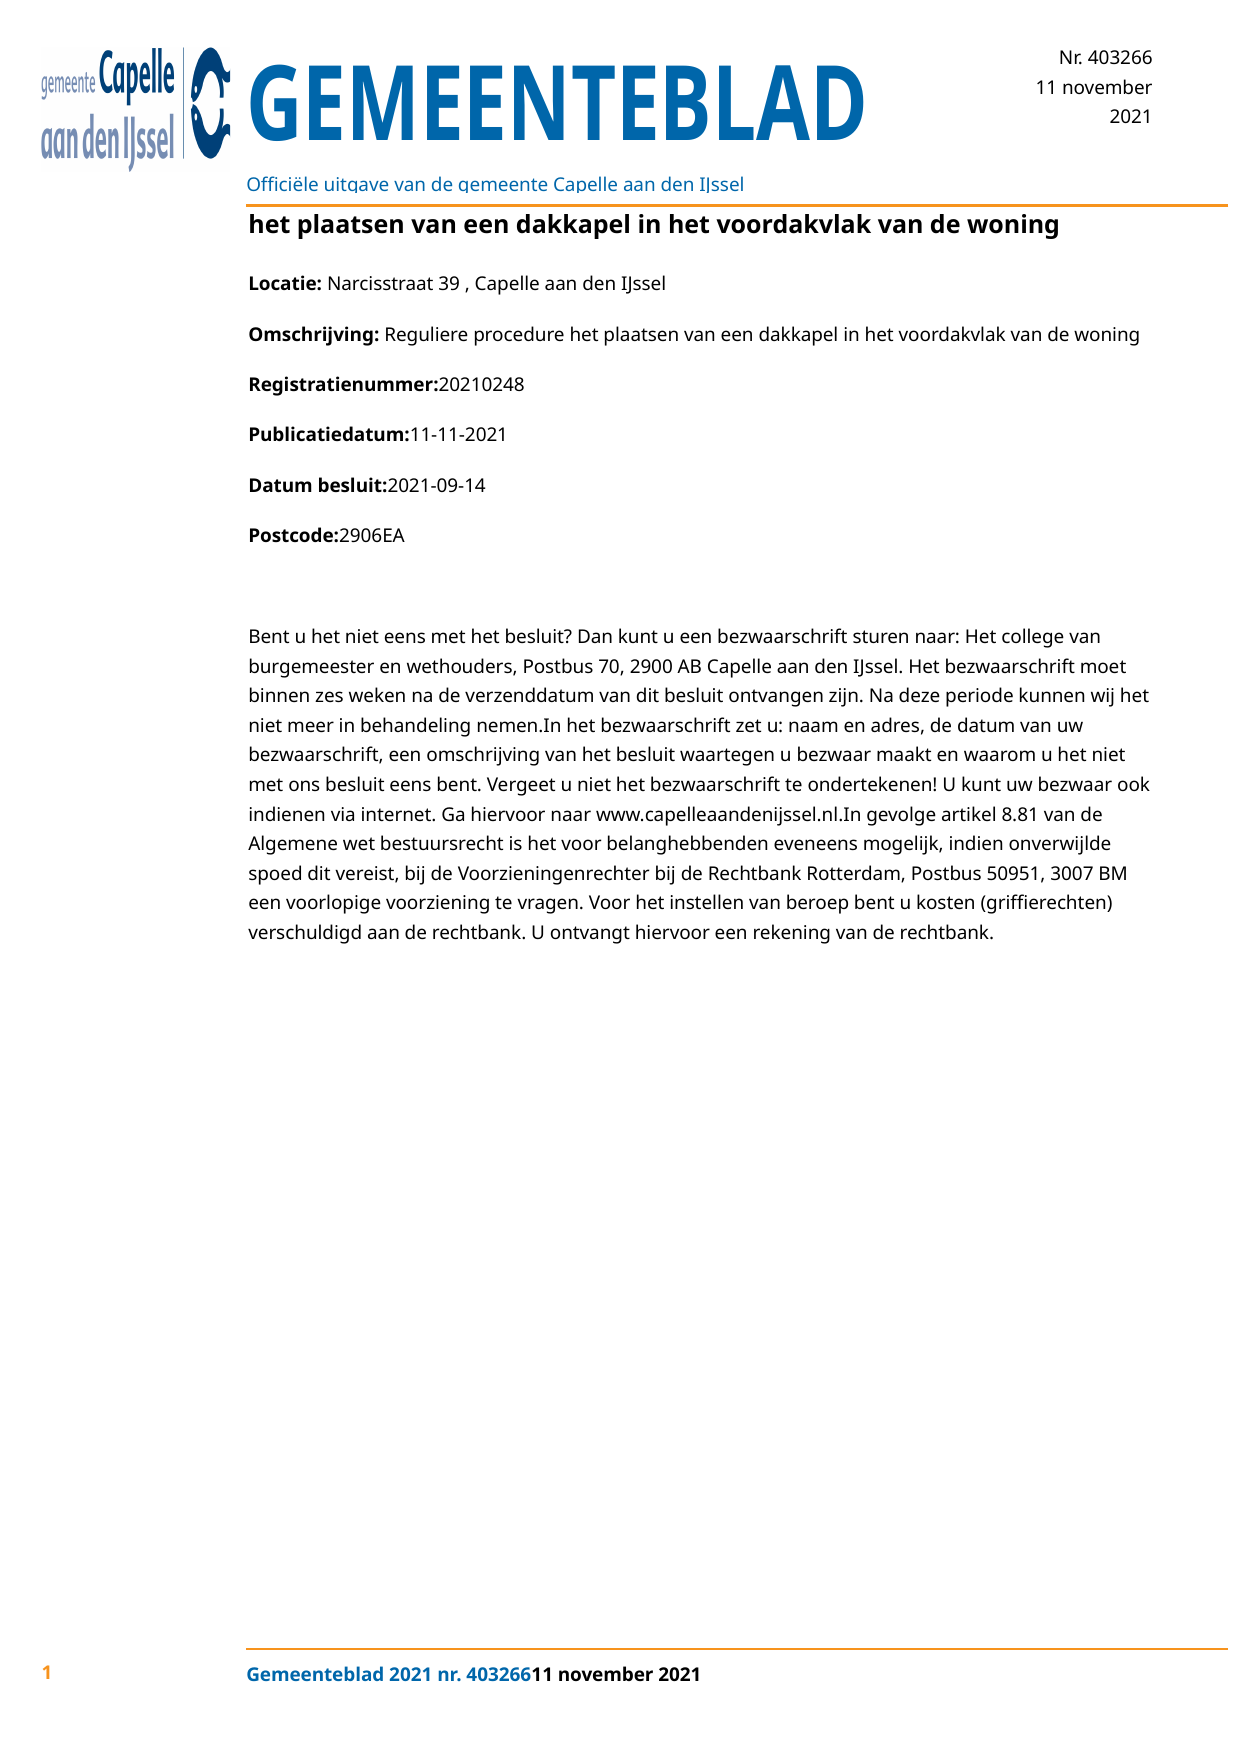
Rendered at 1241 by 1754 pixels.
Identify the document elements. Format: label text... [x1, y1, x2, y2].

text Registratienummer:20210248 [248, 371, 1152, 397]
picture [41, 47, 231, 172]
text Datum besluit:2021-09-14 [248, 472, 1152, 498]
text Publicatiedatum:11-11-2021 [248, 422, 1152, 447]
text Postcode:2906EA [248, 522, 1152, 548]
text Locatie: Narcisstraat 39 , Capelle aan den IJssel [248, 270, 1152, 296]
text het plaatsen van een dakkapel in het voordakvlak van de woning [248, 207, 1152, 241]
text Omschrijving: Reguliere procedure het plaatsen van een dakkapel in het voordakvlak van de woning [248, 321, 1152, 346]
text Bent u het niet eens met het besluit? Dan kunt u een bezwaarschrift sturen naar: Het college van burgemeester en wethouders, Postbus 70, 2900 AB Capelle aan den IJssel. Het bezwaarschrift moet binnen zes weken na de verzenddatum van dit besluit ontvangen zijn. Na deze periode kunnen wij het niet meer in behandeling nemen.In het bezwaarschrift zet u: naam en adres, de datum van uw bezwaarschrift, een omschrijving van het besluit waartegen u bezwaar maakt en waarom u het niet met ons besluit eens bent. Vergeet u niet het bezwaarschrift te ondertekenen! U kunt uw bezwaar ook indienen via internet. Ga hiervoor naar www.capelleaandenijssel.nl.In gevolge artikel 8.81 van de Algemene wet bestuursrecht is het voor belanghebbenden eveneens mogelijk, indien onverwijlde spoed dit vereist, bij de Voorzieningenrechter bij de Rechtbank Rotterdam, Postbus 50951, 3007 BM een voorlopige voorziening te vragen. Voor het instellen van beroep bent u kosten (griffierechten) verschuldigd aan de rechtbank. U ontvangt hiervoor een rekening van de rechtbank. [248, 623, 1152, 945]
